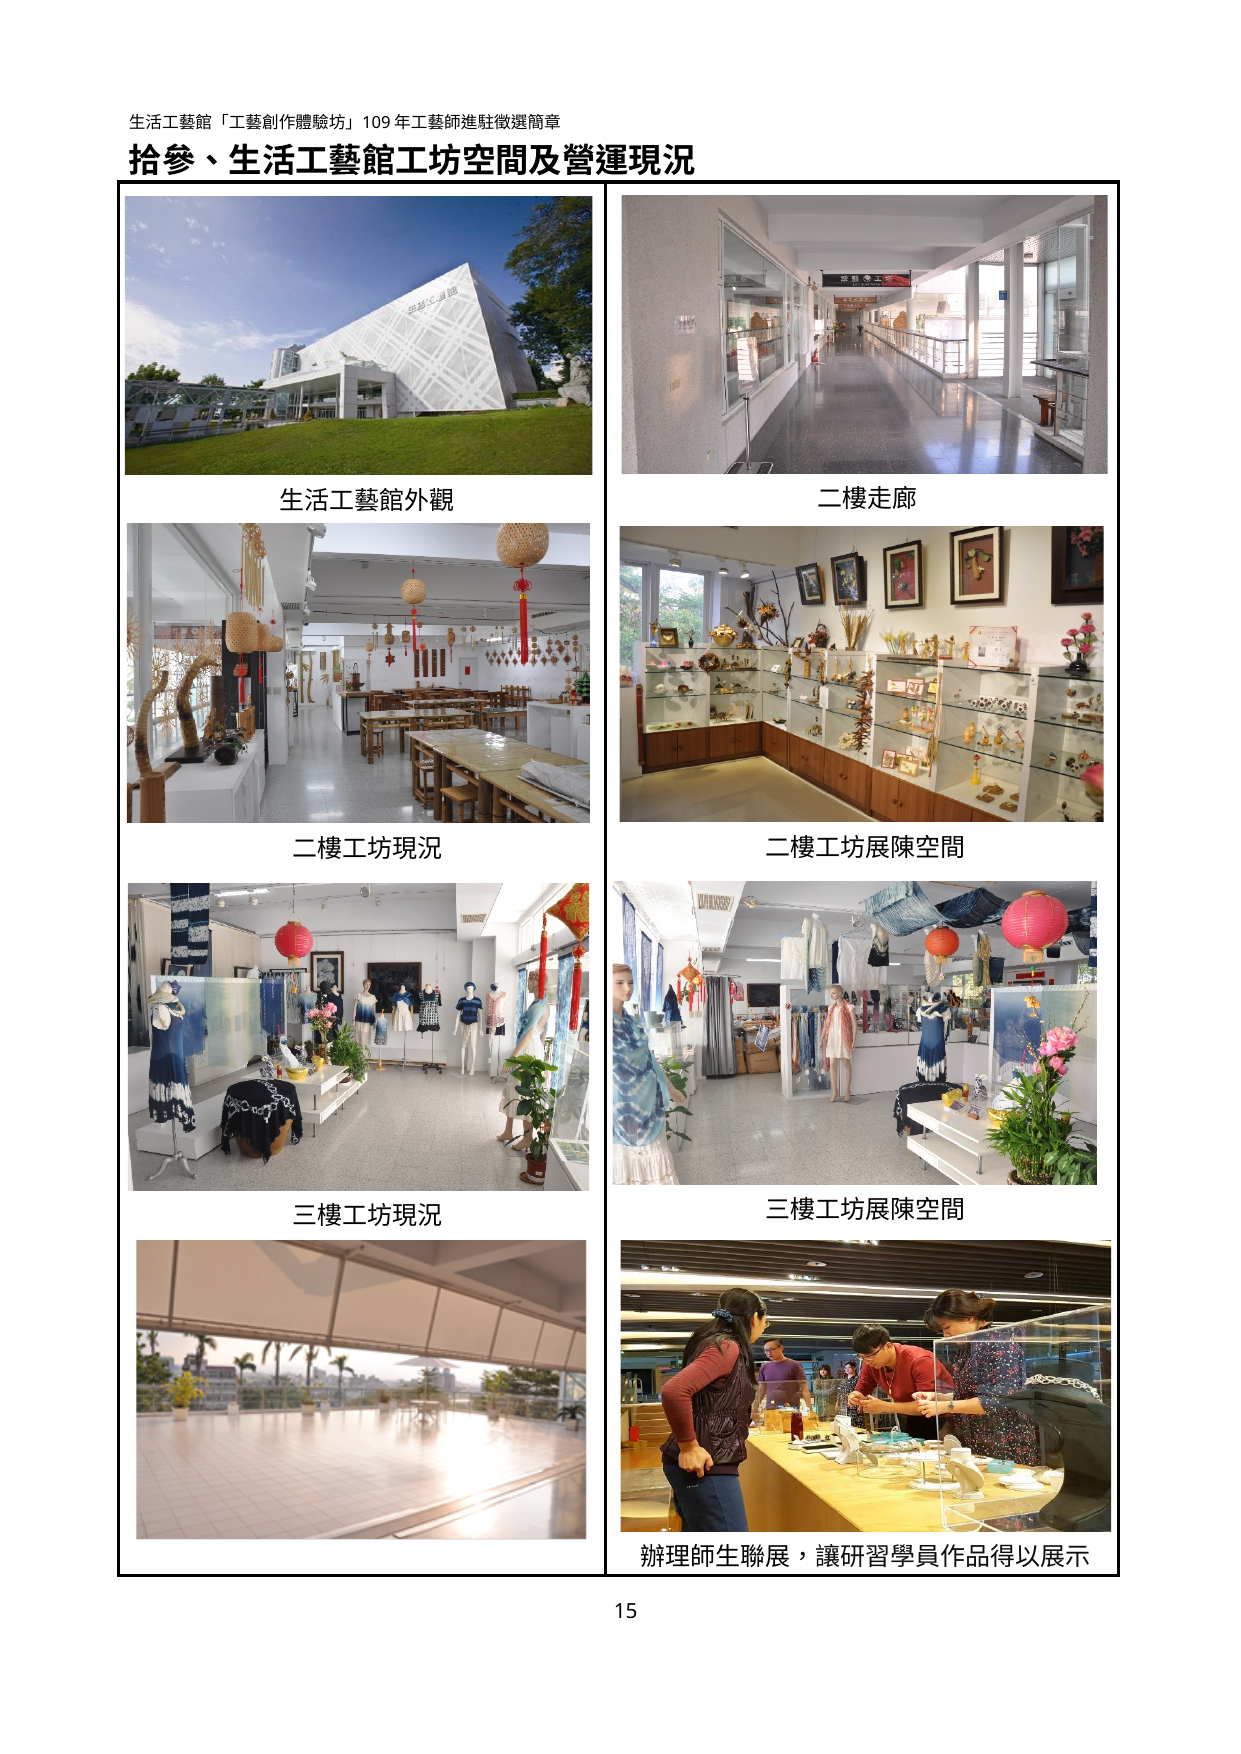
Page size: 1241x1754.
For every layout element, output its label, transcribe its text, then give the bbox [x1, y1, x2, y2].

picture [136, 1240, 588, 1541]
picture [619, 526, 1104, 822]
picture [620, 1240, 1112, 1532]
picture [124, 196, 593, 475]
table_cell 二樓工坊現況 [120, 517, 604, 869]
table_header 二樓走廊 [607, 184, 1117, 517]
table_cell 三樓工坊展陳空間 [607, 869, 1117, 1233]
picture [621, 195, 1108, 474]
picture [612, 881, 1097, 1185]
picture [126, 523, 590, 823]
picture [127, 883, 590, 1191]
table_cell 二樓工坊展陳空間 [607, 517, 1117, 869]
text 拾參、生活工藝館工坊空間及營運現況 [128, 139, 1122, 180]
table_cell 辦理師生聯展，讓研習學員作品得以展示 [607, 1233, 1117, 1573]
table_cell [120, 1233, 604, 1573]
table_header 生活工藝館外觀 [120, 184, 604, 517]
table_cell 三樓工坊現況 [120, 869, 604, 1233]
